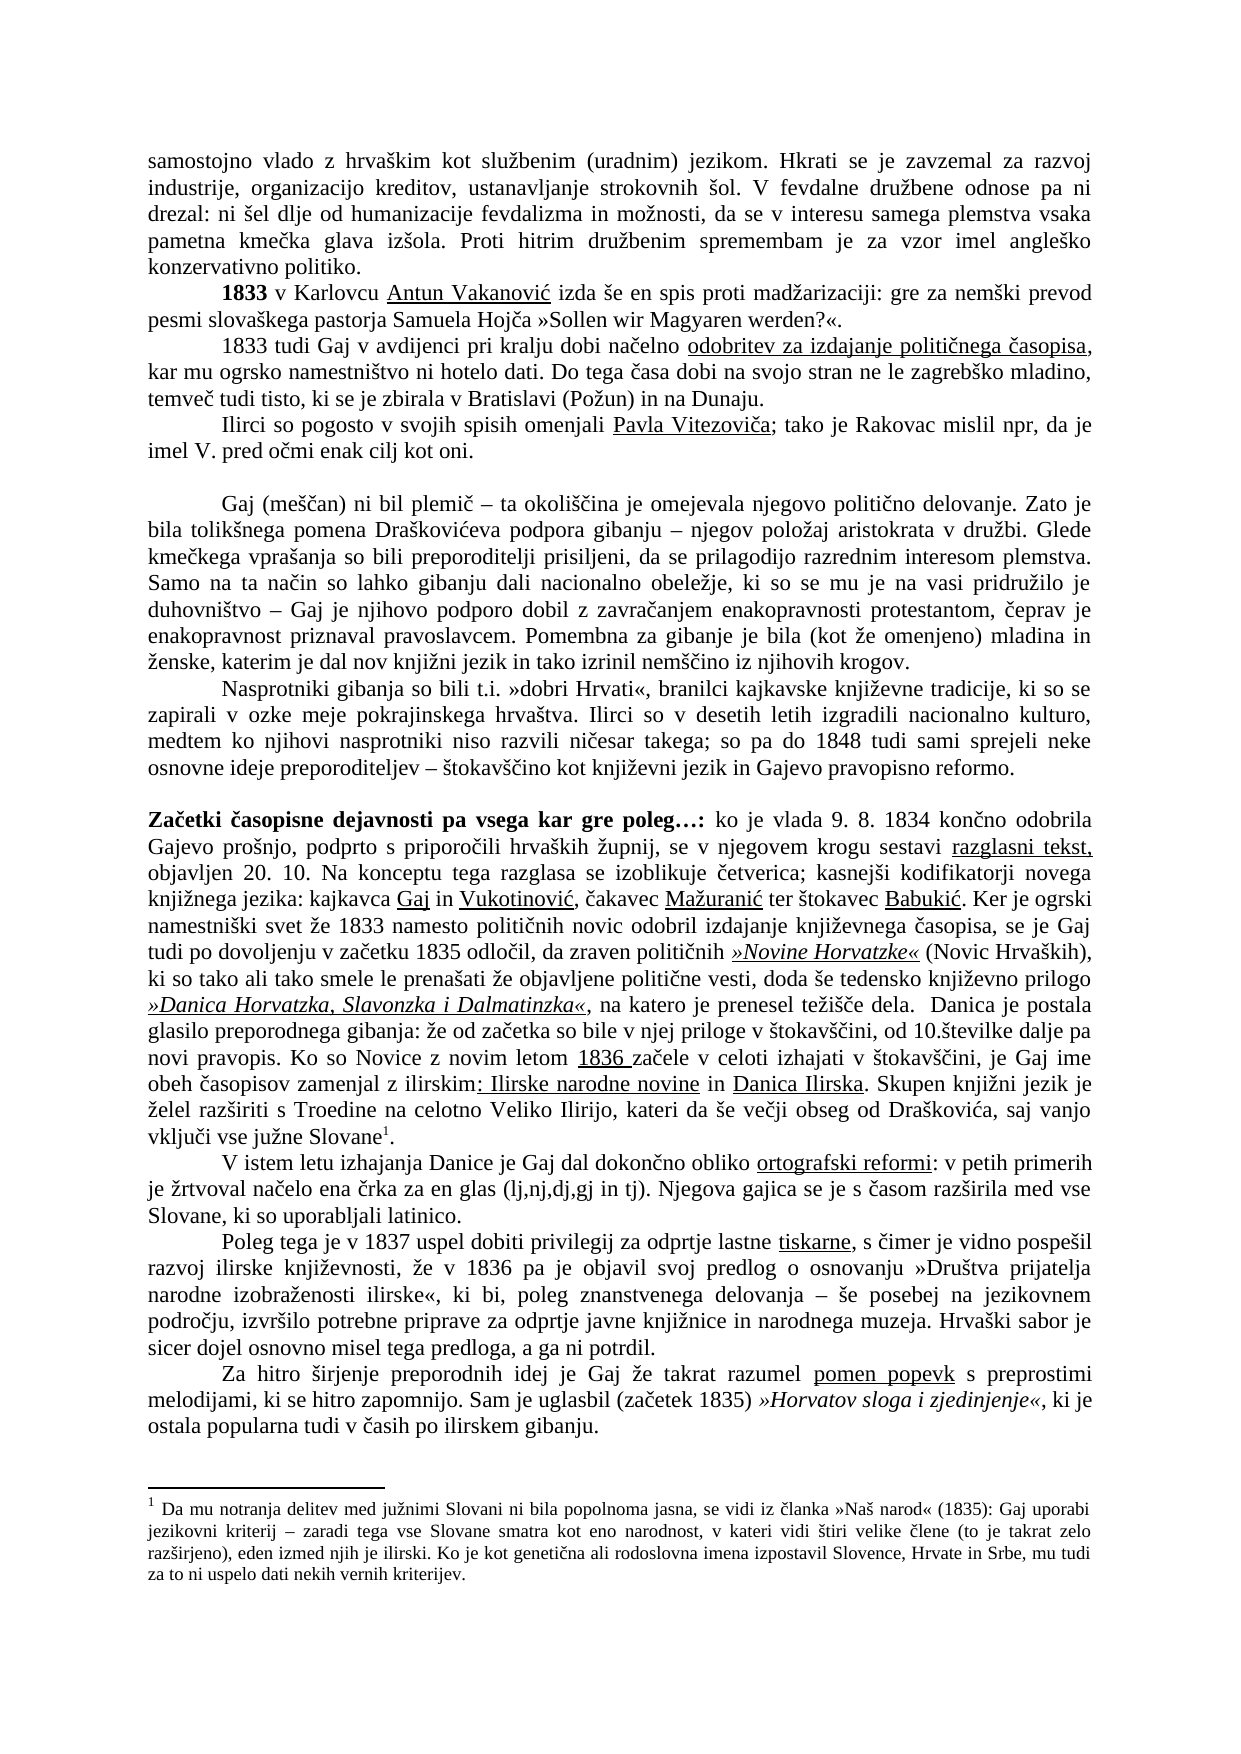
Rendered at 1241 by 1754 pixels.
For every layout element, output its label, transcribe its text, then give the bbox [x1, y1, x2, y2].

text samostojno vlado z hrvaškim kot službenim (uradnim) jezikom. Hkrati se je zavzemal za razvoj industrije, organizacijo kreditov, ustanavljanje strokovnih šol. V fevdalne družbene odnose pa ni drezal: ni šel dlje od humanizacije fevdalizma in možnosti, da se v interesu samega plemstva vsaka pametna kmečka glava izšola. Proti hitrim družbenim spremembam je za vzor imel angleško konzervativno politiko. [148, 148, 1093, 279]
text Gaj (meščan) ni bil plemič – ta okoliščina je omejevala njegovo politično delovanje. Zato je bila tolikšnega pomena Draškovićeva podpora gibanju – njegov položaj aristokrata v družbi. Glede kmečkega vprašanja so bili preporoditelji prisiljeni, da se prilagodijo razrednim interesom plemstva. Samo na ta način so lahko gibanju dali nacionalno obeležje, ki so se mu je na vasi pridružilo je duhovništvo – Gaj je njihovo podporo dobil z zavračanjem enakopravnosti protestantom, čeprav je enakopravnost priznaval pravoslavcem. Pomembna za gibanje je bila (kot že omenjeno) mladina in ženske, katerim je dal nov knjižni jezik in tako izrinil nemščino iz njihovih krogov. [148, 490, 1093, 675]
text V istem letu izhajanja Danice je Gaj dal dokončno obliko ortografski reformi: v petih primerih je žrtvoval načelo ena črka za en glas (lj,nj,dj,gj in tj). Njegova gajica se je s časom razširila med vse Slovane, ki so uporabljali latinico. [148, 1149, 1093, 1228]
text Ilirci so pogosto v svojih spisih omenjali Pavla Vitezoviča; tako je Rakovac mislil npr, da je imel V. pred očmi enak cilj kot oni. [148, 411, 1093, 464]
text Da mu notranja delitev med južnimi Slovani ni bila popolnoma jasna, se vidi iz članka »Naš narod« (1835): Gaj uporabi jezikovni kriterij – zaradi tega vse Slovane smatra kot eno narodnost, v kateri vidi štiri velike člene (to je takrat zelo razširjeno), eden izmed njih je ilirski. Ko je kot genetična ali rodoslovna imena izpostavil Slovence, Hrvate in Srbe, mu tudi za to ni uspelo dati nekih vernih kriterijev. [148, 1494, 1093, 1585]
text Za hitro širjenje preporodnih idej je Gaj že takrat razumel pomen popevk s preprostimi melodijami, ki se hitro zapomnijo. Sam je uglasbil (začetek 1835) »Horvatov sloga i zjedinjenje«, ki je ostala popularna tudi v časih po ilirskem gibanju. [148, 1360, 1093, 1439]
text Nasprotniki gibanja so bili t.i. »dobri Hrvati«, branilci kajkavske književne tradicije, ki so se zapirali v ozke meje pokrajinskega hrvaštva. Ilirci so v desetih letih izgradili nacionalno kulturo, medtem ko njihovi nasprotniki niso razvili ničesar takega; so pa do 1848 tudi sami sprejeli neke osnovne ideje preporoditeljev – štokavščino kot književni jezik in Gajevo pravopisno reformo. [148, 675, 1093, 780]
text Poleg tega je v 1837 uspel dobiti privilegij za odprtje lastne tiskarne, s čimer je vidno pospešil razvoj ilirske književnosti, že v 1836 pa je objavil svoj predlog o osnovanju »Društva prijatelja narodne izobraženosti ilirske«, ki bi, poleg znanstvenega delovanja – še posebej na jezikovnem področju, izvršilo potrebne priprave za odprtje javne knjižnice in narodnega muzeja. Hrvaški sabor je sicer dojel osnovno misel tega predloga, a ga ni potrdil. [148, 1228, 1093, 1360]
text 1833 tudi Gaj v avdijenci pri kralju dobi načelno odobritev za izdajanje političnega časopisa, kar mu ogrsko namestništvo ni hotelo dati. Do tega časa dobi na svojo stran ne le zagrebško mladino, temveč tudi tisto, ki se je zbirala v Bratislavi (Požun) in na Dunaju. [148, 332, 1093, 411]
text Začetki časopisne dejavnosti pa vsega kar gre poleg…: ko je vlada 9. 8. 1834 končno odobrila Gajevo prošnjo, podprto s priporočili hrvaških župnij, se v njegovem krogu sestavi razglasni tekst, objavljen 20. 10. Na konceptu tega razglasa se izoblikuje četverica; kasnejši kodifikatorji novega knjižnega jezika: kajkavca Gaj in Vukotinović, čakavec Mažuranić ter štokavec Babukić. Ker je ogrski namestniški svet že 1833 namesto političnih novic odobril izdajanje književnega časopisa, se je Gaj tudi po dovoljenju v začetku 1835 odločil, da zraven političnih »Novine Horvatzke« (Novic Hrvaških), ki so tako ali tako smele le prenašati že objavljene politične vesti, doda še tedensko književno prilogo »Danica Horvatzka, Slavonzka i Dalmatinzka«, na katero je prenesel težišče dela. Danica je postala glasilo preporodnega gibanja: že od začetka so bile v njej priloge v štokavščini, od 10.številke dalje pa novi pravopis. Ko so Novice z novim letom 1836 začele v celoti izhajati v štokavščini, je Gaj ime obeh časopisov zamenjal z ilirskim: Ilirske narodne novine in Danica Ilirska. Skupen knjižni jezik je želel razširiti s Troedine na celotno Veliko Ilirijo, kateri da še večji obseg od Draškovića, saj vanjo vključi vse južne Slovane. [148, 806, 1093, 1149]
text 1833 v Karlovcu Antun Vakanović izda še en spis proti madžarizaciji: gre za nemški prevod pesmi slovaškega pastorja Samuela Hojča »Sollen wir Magyaren werden?«. [148, 279, 1093, 332]
